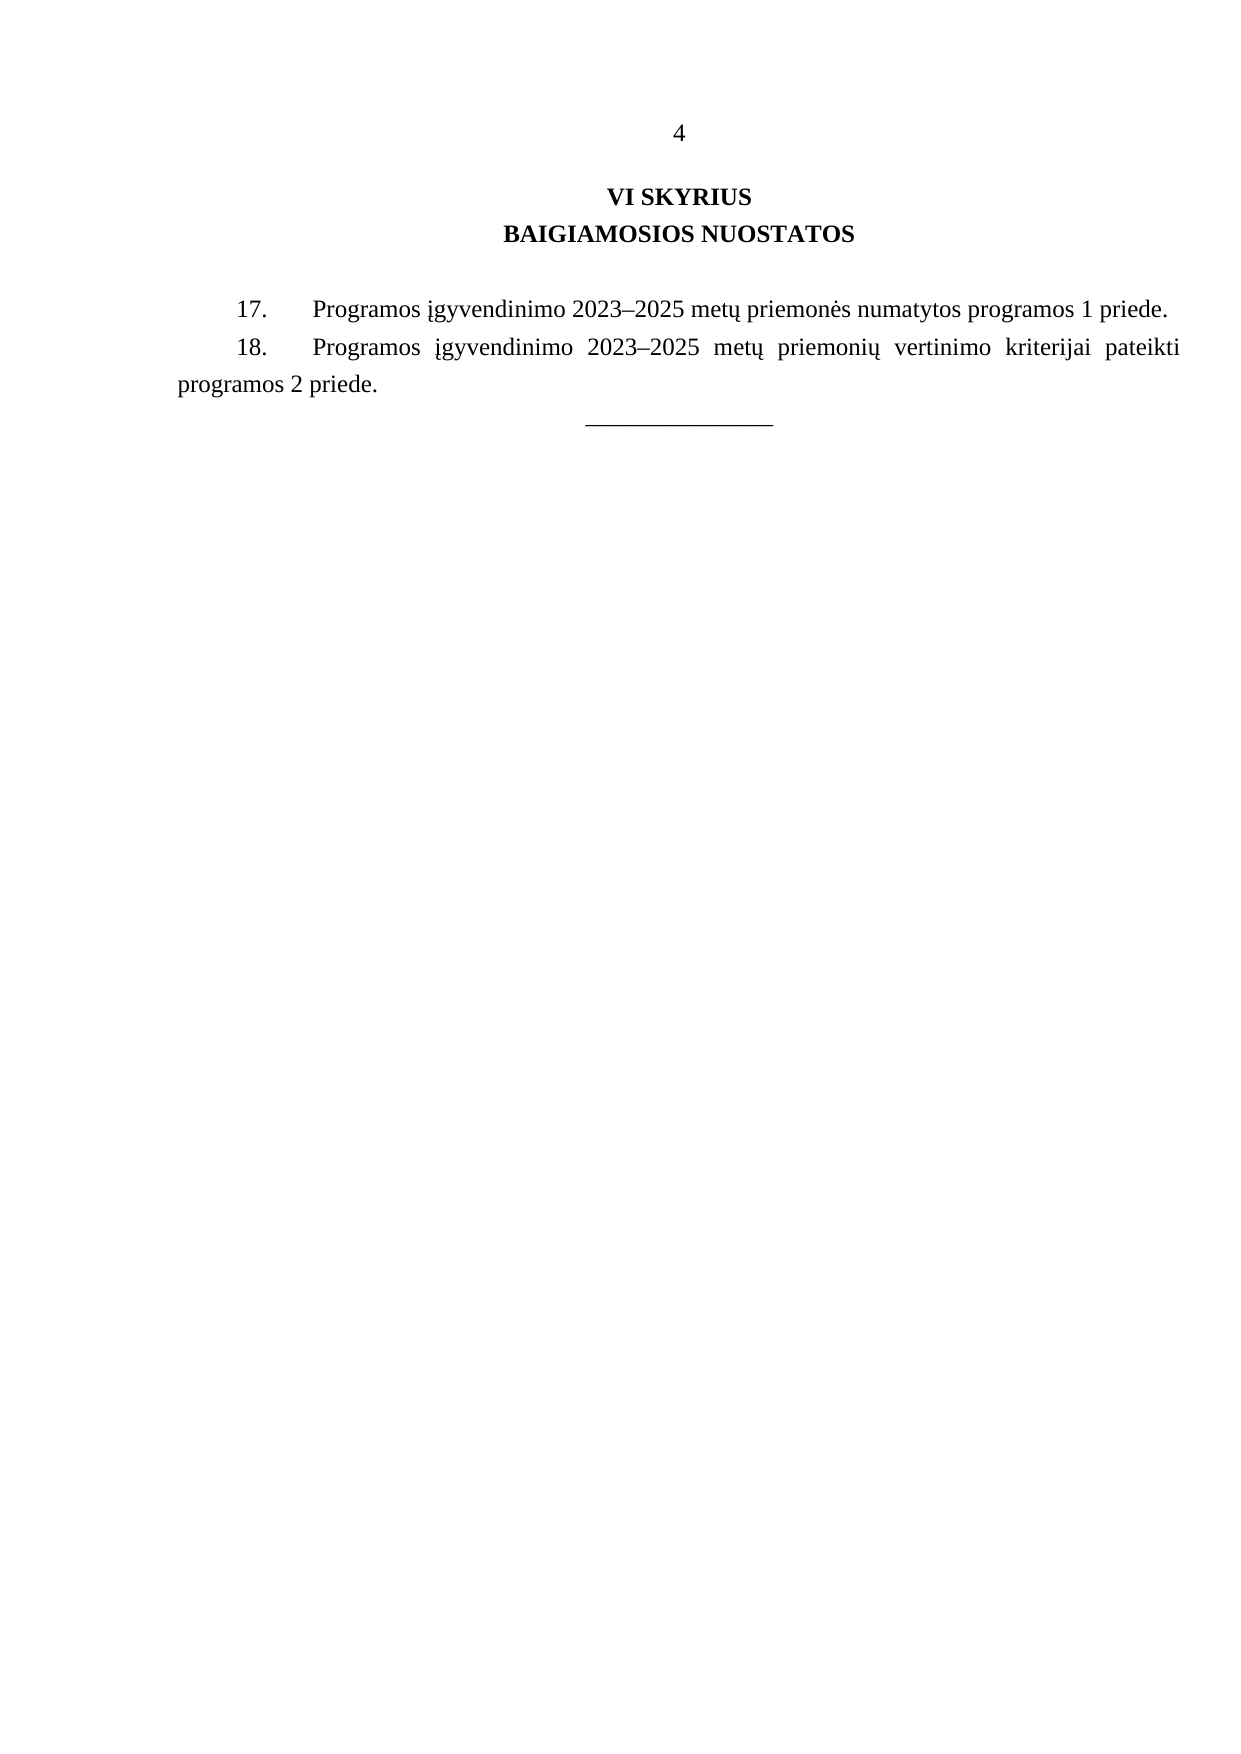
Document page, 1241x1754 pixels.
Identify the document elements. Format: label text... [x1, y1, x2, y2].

text 17. Programos įgyvendinimo 2023–2025 metų priemonės numatytos programos 1 priede. [177, 288, 1181, 325]
text BAIGIAMOSIOS NUOSTATOS [177, 213, 1181, 250]
text 18. Programos įgyvendinimo 2023–2025 metų priemonių vertinimo kriterijai pateikti programos 2 priede. [177, 325, 1181, 400]
text VI SKYRIUS [177, 175, 1181, 213]
text _______________ [177, 400, 1181, 429]
